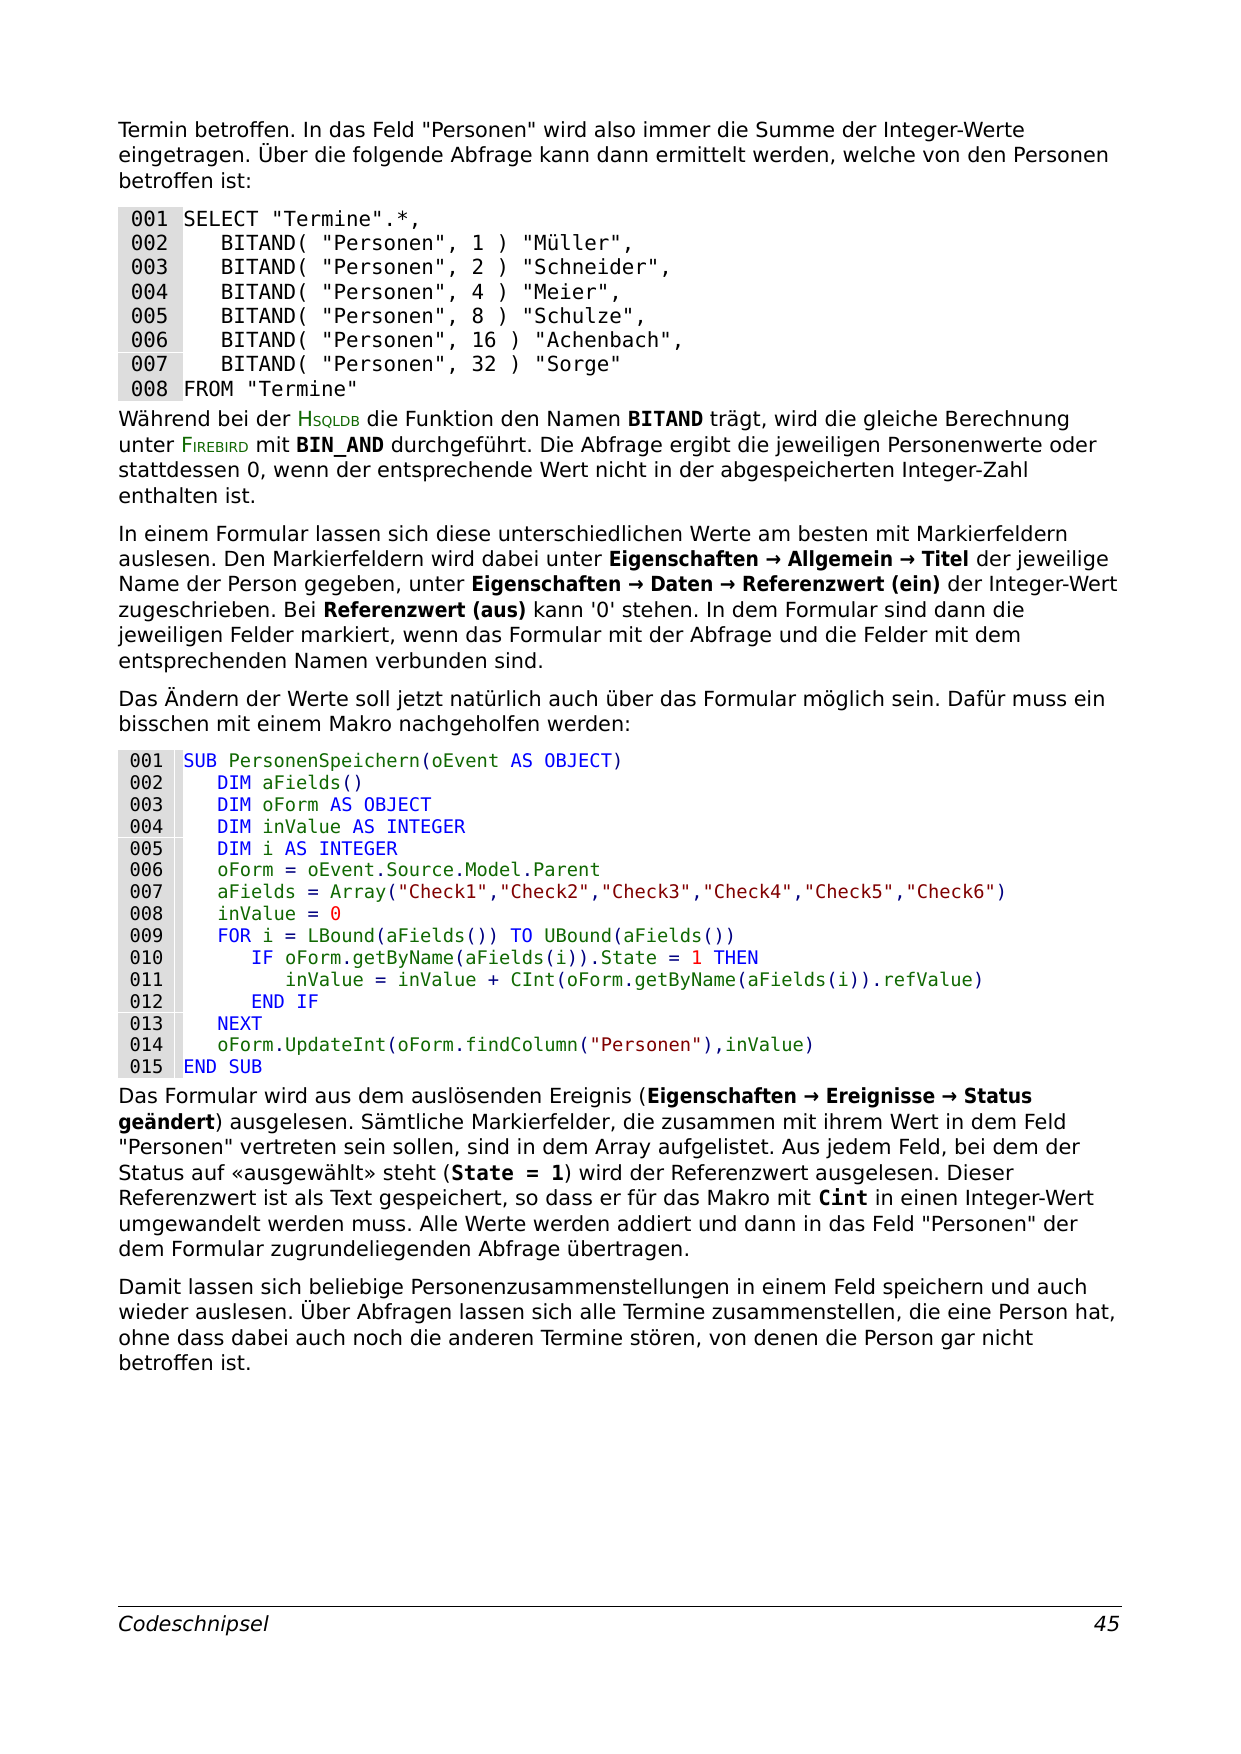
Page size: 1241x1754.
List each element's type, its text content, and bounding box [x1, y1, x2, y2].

list BITAND( "Personen", 4 ) "Meier", [183, 280, 1122, 304]
text Termin betroffen. In das Feld "Personen" wird also immer die Summe der Integer-Werte eingetragen. Über die folgende Abfrage kann dann ermittelt werden, welche von den Personen betroffen ist: [118, 118, 1122, 193]
list SELECT "Termine".*, [183, 207, 1122, 231]
list BITAND( "Personen", 32 ) "Sorge" [118, 352, 1122, 377]
list DIM aFields() [183, 772, 1122, 794]
list BITAND( "Personen", 2 ) "Schneider", [183, 255, 1122, 280]
list END SUB [183, 1056, 1122, 1078]
list BITAND( "Personen", 8 ) "Schulze", [183, 304, 1122, 328]
list BITAND( "Personen", 1 ) "Müller", [183, 231, 1122, 255]
list inValue = 0 [183, 903, 1122, 925]
list aFields = Array("Check1","Check2","Check3","Check4","Check5","Check6") [183, 881, 1122, 903]
list BITAND( "Personen", 16 ) "Achenbach", [183, 328, 1122, 352]
list DIM oForm AS OBJECT [183, 794, 1122, 816]
list SUB PersonenSpeichern(oEvent AS OBJECT) [183, 750, 1122, 772]
list oForm.UpdateInt(oForm.findColumn("Personen"),inValue) [183, 1034, 1122, 1056]
text In einem Formular lassen sich diese unterschiedlichen Werte am besten mit Markierfeldern auslesen. Den Markierfeldern wird dabei unter Eigenschaften → Allgemein → Titel der jeweilige Name der Person gegeben, unter Eigenschaften → Daten → Referenzwert (ein) der Integer-Wert zugeschrieben. Bei Referenzwert (aus) kann '0' stehen. In dem Formular sind dann die jeweiligen Felder markiert, wenn das Formular mit der Abfrage und die Felder mit dem entsprechenden Namen verbunden sind. [118, 522, 1122, 673]
list FOR i = LBound(aFields()) TO UBound(aFields()) [183, 925, 1122, 947]
list END IF [183, 991, 1122, 1012]
list IF oForm.getByName(aFields(i)).State = 1 THEN [183, 947, 1122, 969]
list DIM i AS INTEGER [118, 837, 1122, 859]
list NEXT [118, 1012, 1122, 1034]
text Das Formular wird aus dem auslösenden Ereignis (Eigenschaften → Ereignisse → Status geändert) ausgelesen. Sämtliche Markierfelder, die zusammen mit ihrem Wert in dem Feld "Personen" vertreten sein sollen, sind in dem Array aufgelistet. Aus jedem Feld, bei dem der Status auf «ausgewählt» steht (State = 1) wird der Referenzwert ausgelesen. Dieser Referenzwert ist als Text gespeichert, so dass er für das Makro mit Cint in einen Integer-Wert umgewandelt werden muss. Alle Werte werden addiert und dann in das Feld "Personen" der dem Formular zugrundeliegenden Abfrage übertragen. [118, 1084, 1122, 1261]
list oForm = oEvent.Source.Model.Parent [183, 859, 1122, 881]
list FROM "Termine" [183, 377, 1122, 401]
list DIM inValue AS INTEGER [183, 816, 1122, 837]
text Während bei der Hsqldb die Funktion den Namen BITAND trägt, wird die gleiche Berechnung unter Firebird mit BIN_AND durchgeführt. Die Abfrage ergibt die jeweiligen Personenwerte oder stattdessen 0, wenn der entsprechende Wert nicht in der abgespeicherten Integer-Zahl enthalten ist. [118, 407, 1122, 508]
text Damit lassen sich beliebige Personenzusammenstellungen in einem Feld speichern und auch wieder auslesen. Über Abfragen lassen sich alle Termine zusammenstellen, die eine Person hat, ohne dass dabei auch noch die anderen Termine stören, von denen die Person gar nicht betroffen ist. [118, 1275, 1122, 1376]
list inValue = inValue + CInt(oForm.getByName(aFields(i)).refValue) [183, 969, 1122, 991]
text Das Ändern der Werte soll jetzt natürlich auch über das Formular möglich sein. Dafür muss ein bisschen mit einem Makro nachgeholfen werden: [118, 687, 1122, 736]
